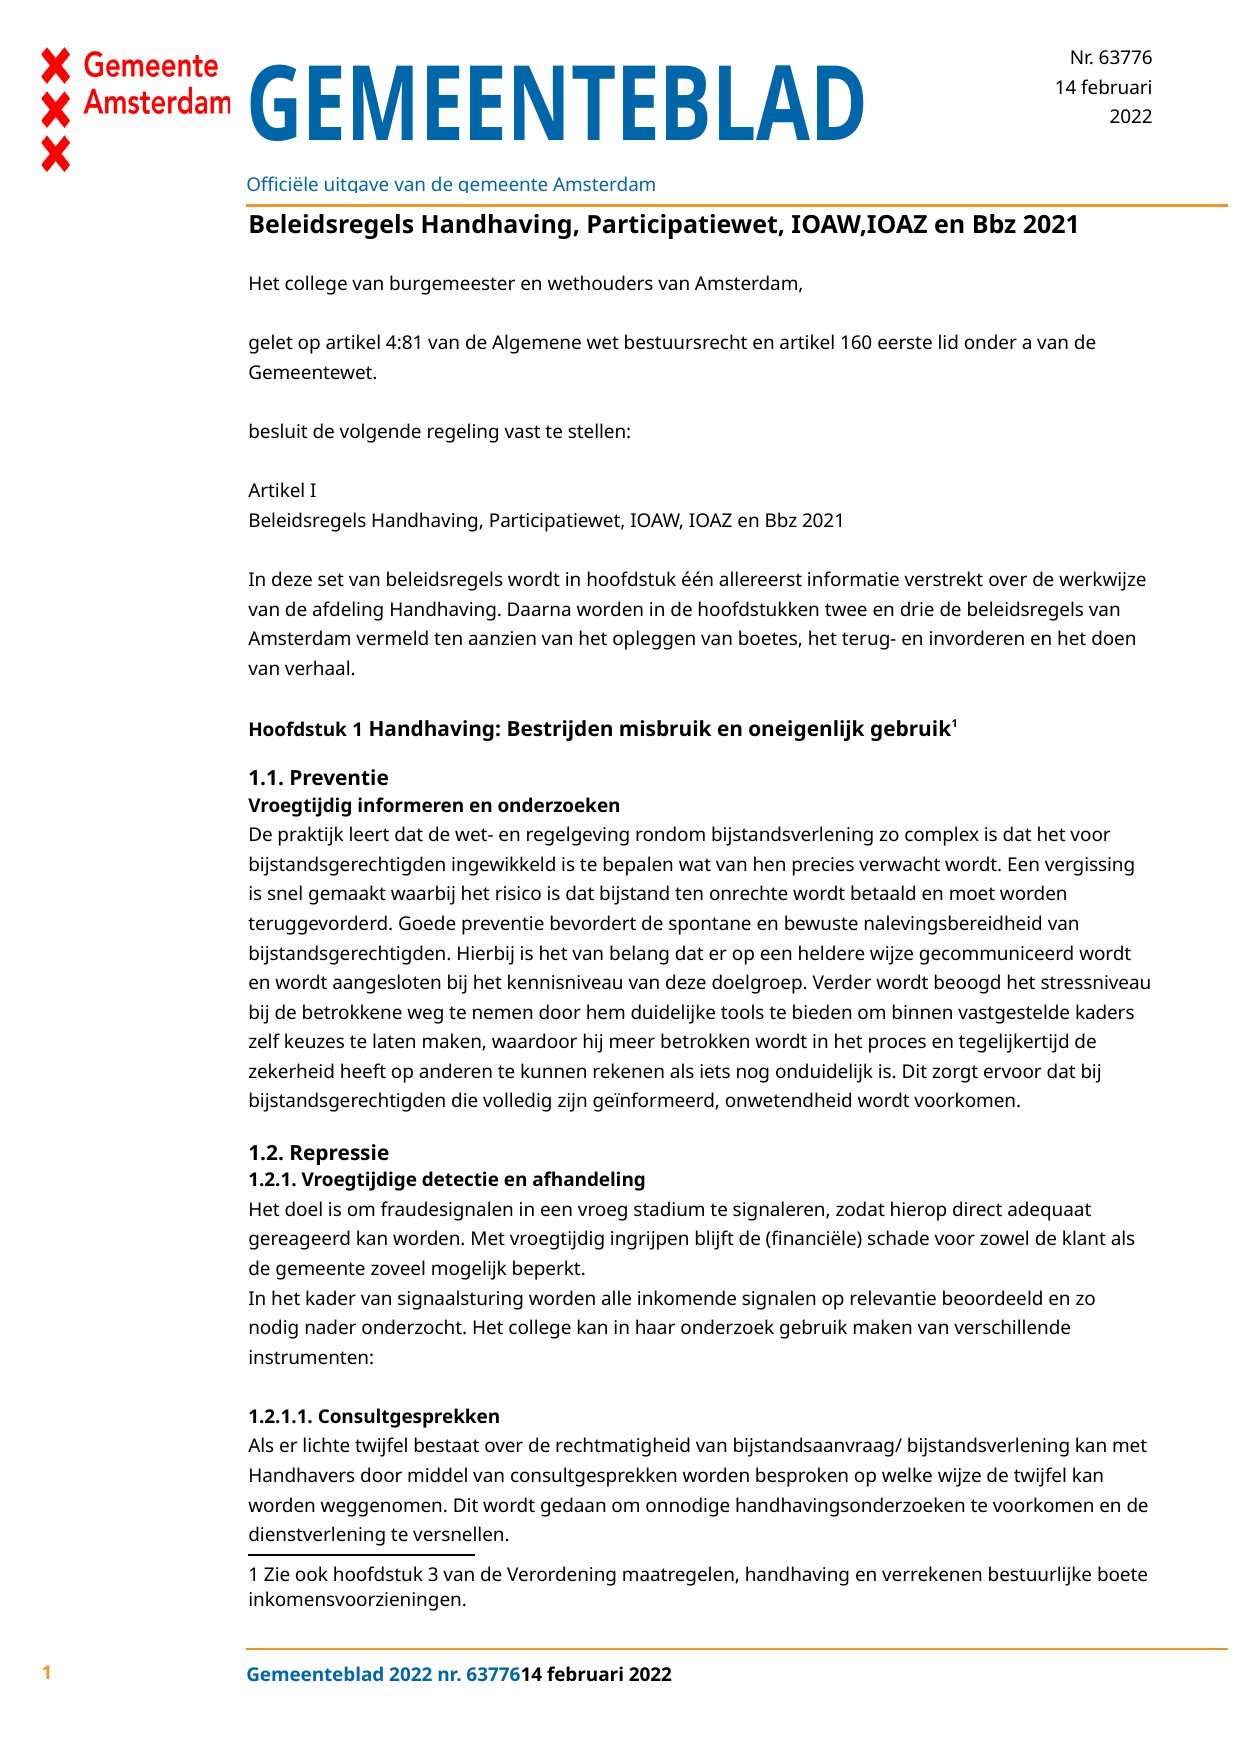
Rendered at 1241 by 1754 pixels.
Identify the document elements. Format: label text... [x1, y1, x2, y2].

text 1.2.1.1. Consultgesprekken [248, 1403, 1152, 1429]
text Vroegtijdig informeren en onderzoeken [248, 792, 1152, 817]
picture [41, 47, 231, 172]
text Het doel is om fraudesignalen in een vroeg stadium te signaleren, zodat hierop direct adequaat gereageerd kan worden. Met vroegtijdig ingrijpen blijft de (financiële) schade voor zowel de klant als de gemeente zoveel mogelijk beperkt. [248, 1196, 1152, 1281]
text gelet op artikel 4:81 van de Algemene wet bestuursrecht en artikel 160 eerste lid onder a van de Gemeentewet. [248, 329, 1152, 385]
text Hoofdstuk 1 Handhaving: Bestrijden misbruik en oneigenlijk gebruik [248, 714, 1152, 742]
text Beleidsregels Handhaving, Participatiewet, IOAW, IOAZ en Bbz 2021 [248, 507, 1152, 533]
text In deze set van beleidsregels wordt in hoofdstuk één allereerst informatie verstrekt over de werkwijze van de afdeling Handhaving. Daarna worden in de hoofdstukken twee en drie de beleidsregels van Amsterdam vermeld ten aanzien van het opleggen van boetes, het terug- en invorderen en het doen van verhaal. [248, 566, 1152, 681]
text Zie ook hoofdstuk 3 van de Verordening maatregelen, handhaving en verrekenen bestuurlijke boete inkomensvoorzieningen. [248, 1561, 1152, 1612]
text besluit de volgende regeling vast te stellen: [248, 418, 1152, 444]
text Beleidsregels Handhaving, Participatiewet, IOAW,IOAZ en Bbz 2021 [248, 207, 1152, 241]
text 1.2.1. Vroegtijdige detectie en afhandeling [248, 1166, 1152, 1192]
text 1.2. Repressie [248, 1138, 1152, 1166]
text De praktijk leert dat de wet- en regelgeving rondom bijstandsverlening zo complex is dat het voor bijstandsgerechtigden ingewikkeld is te bepalen wat van hen precies verwacht wordt. Een vergissing is snel gemaakt waarbij het risico is dat bijstand ten onrechte wordt betaald en moet worden teruggevorderd. Goede preventie bevordert de spontane en bewuste nalevingsbereidheid van bijstandsgerechtigden. Hierbij is het van belang dat er op een heldere wijze gecommuniceerd wordt en wordt aangesloten bij het kennisniveau van deze doelgroep. Verder wordt beoogd het stressniveau bij de betrokkene weg te nemen door hem duidelijke tools te bieden om binnen vastgestelde kaders zelf keuzes te laten maken, waardoor hij meer betrokken wordt in het proces en tegelijkertijd de zekerheid heeft op anderen te kunnen rekenen als iets nog onduidelijk is. Dit zorgt ervoor dat bij bijstandsgerechtigden die volledig zijn geïnformeerd, onwetendheid wordt voorkomen. [248, 821, 1152, 1113]
text 1.1. Preventie [248, 763, 1152, 792]
text In het kader van signaalsturing worden alle inkomende signalen op relevantie beoordeeld en zo nodig nader onderzocht. Het college kan in haar onderzoek gebruik maken van verschillende instrumenten: [248, 1285, 1152, 1370]
text Als er lichte twijfel bestaat over de rechtmatigheid van bijstandsaanvraag/ bijstandsverlening kan met Handhavers door middel van consultgesprekken worden besproken op welke wijze de twijfel kan worden weggenomen. Dit wordt gedaan om onnodige handhavingsonderzoeken te voorkomen en de dienstverlening te versnellen. [248, 1433, 1152, 1547]
text Het college van burgemeester en wethouders van Amsterdam, [248, 270, 1152, 296]
text Artikel I [248, 477, 1152, 503]
